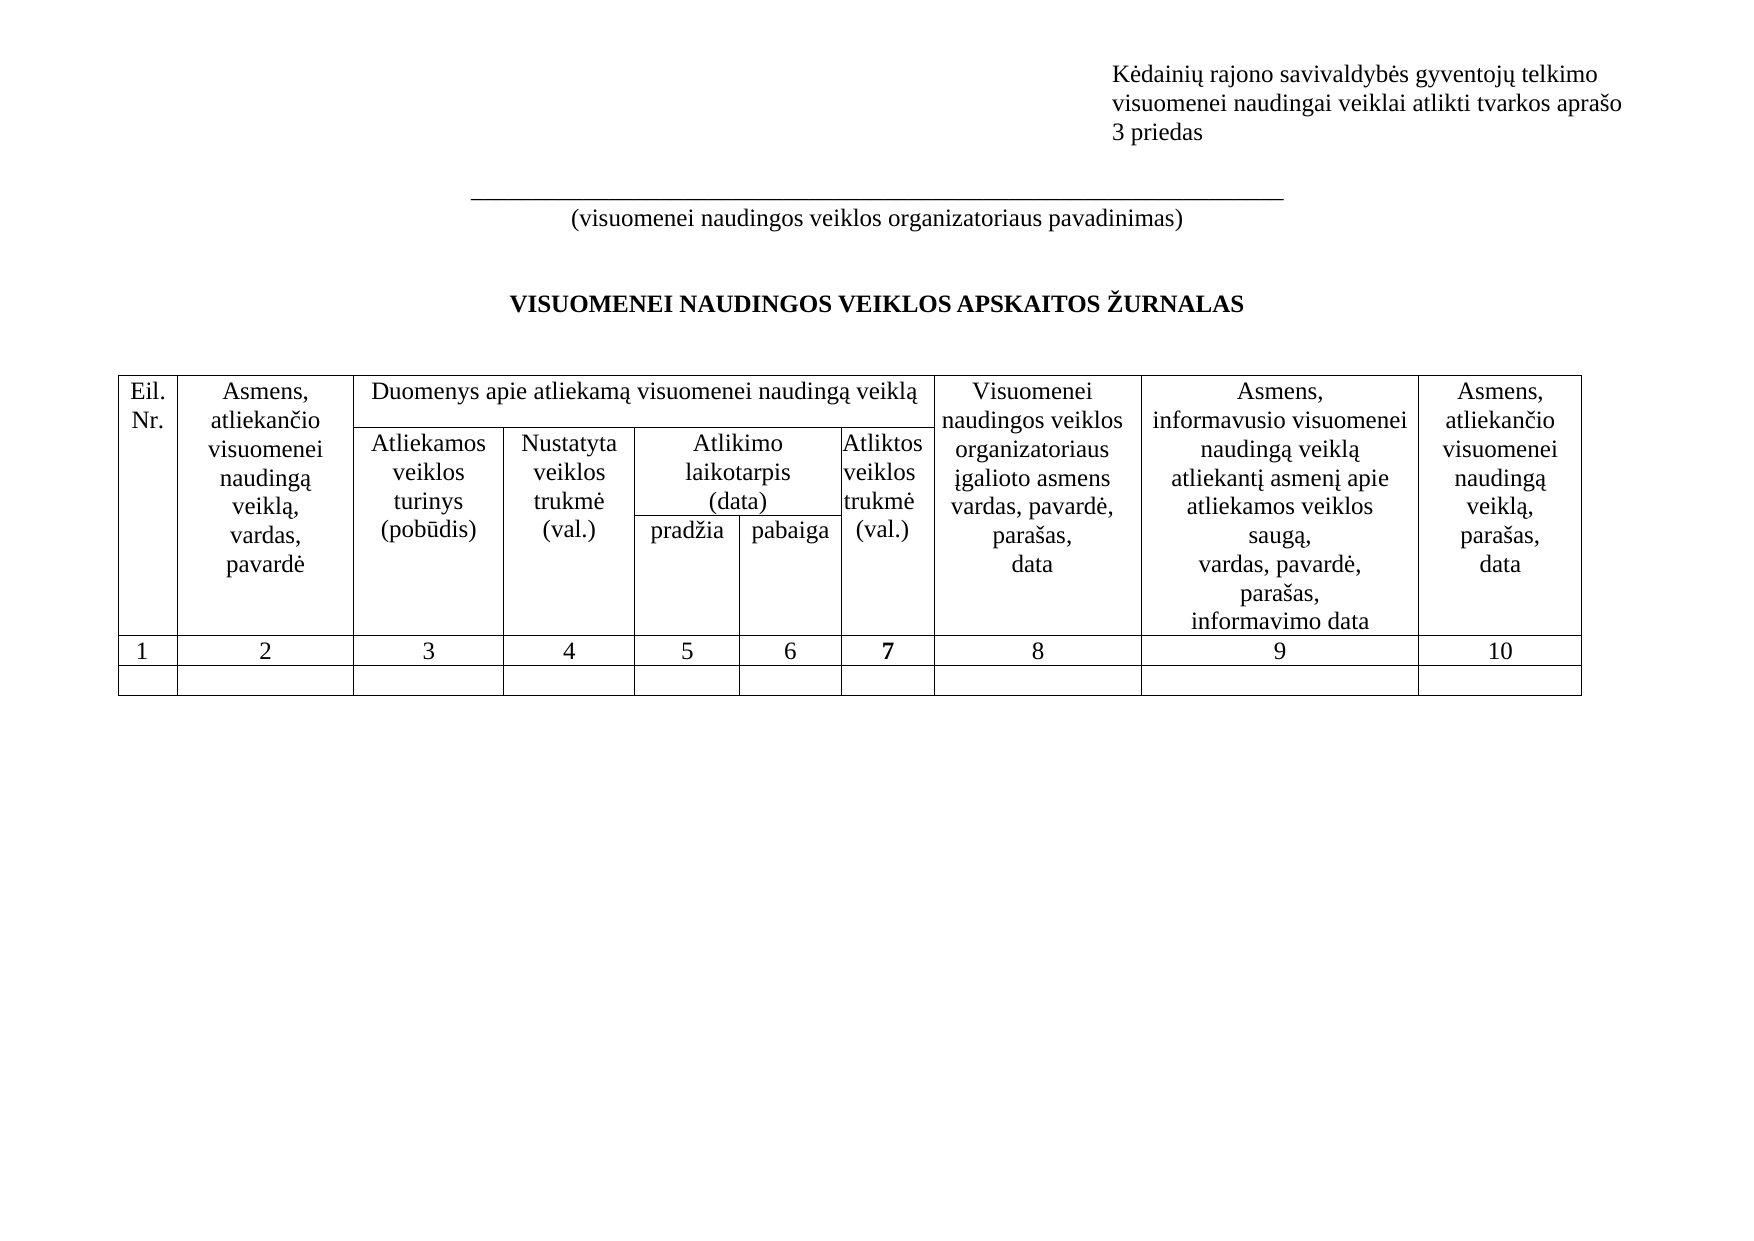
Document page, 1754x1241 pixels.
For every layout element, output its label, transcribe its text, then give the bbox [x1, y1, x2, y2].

table_header Asmens, atliekančio visuomenei naudingą veiklą, vardas, pavardė [178, 376, 353, 635]
table_cell Atliekamos veiklos turinys (pobūdis) [354, 428, 503, 635]
table_cell [354, 666, 503, 695]
table_cell [504, 666, 634, 695]
table_cell [119, 666, 177, 695]
table_cell 4 [504, 636, 634, 665]
table_cell 3 [354, 636, 503, 665]
table_cell Atliktos veiklos trukmė (val.) [842, 428, 934, 635]
table_cell pradžia [635, 516, 739, 635]
text (visuomenei naudingos veiklos organizatoriaus pavadinimas) [118, 203, 1636, 232]
table_header Asmens, atliekančio visuomenei naudingą veiklą, parašas, data [1419, 376, 1581, 635]
table_header Eil. Nr. [119, 376, 177, 635]
table_cell 1 [119, 636, 177, 665]
table_header Duomenys apie atliekamą visuomenei naudingą veiklą [354, 376, 934, 427]
table_cell 7 [842, 636, 934, 665]
text 3 priedas [1112, 117, 1636, 145]
table_cell [178, 666, 353, 695]
table_header Asmens, informavusio visuomenei naudingą veiklą atliekantį asmenį apie atliekamos veiklos saugą, vardas, pavardė, parašas, informavimo data [1142, 376, 1418, 635]
text _________________________________________________________________ [118, 174, 1636, 203]
table_cell 2 [178, 636, 353, 665]
text Kėdainių rajono savivaldybės gyventojų telkimo [1112, 59, 1636, 88]
table_header Visuomenei naudingos veiklos organizatoriaus įgalioto asmens vardas, pavardė, parašas, data [935, 376, 1141, 635]
table_cell pabaiga [740, 516, 841, 635]
table_cell 9 [1142, 636, 1418, 665]
text visuomenei naudingai veiklai atlikti tvarkos aprašo [1112, 88, 1636, 117]
table_cell [1142, 666, 1418, 695]
table_cell [935, 666, 1141, 695]
table_cell [635, 666, 739, 695]
table_cell 10 [1419, 636, 1581, 665]
table_cell [842, 666, 934, 695]
table_cell [740, 666, 841, 695]
table_cell 8 [935, 636, 1141, 665]
text VISUOMENEI NAUDINGOS VEIKLOS APSKAITOS ŽURNALAS [118, 289, 1636, 318]
table_cell Nustatyta veiklos trukmė (val.) [504, 428, 634, 635]
table_cell Atlikimo laikotarpis (data) [635, 428, 841, 514]
table_cell 5 [635, 636, 739, 665]
table_cell 6 [740, 636, 841, 665]
table_cell [1419, 666, 1581, 695]
